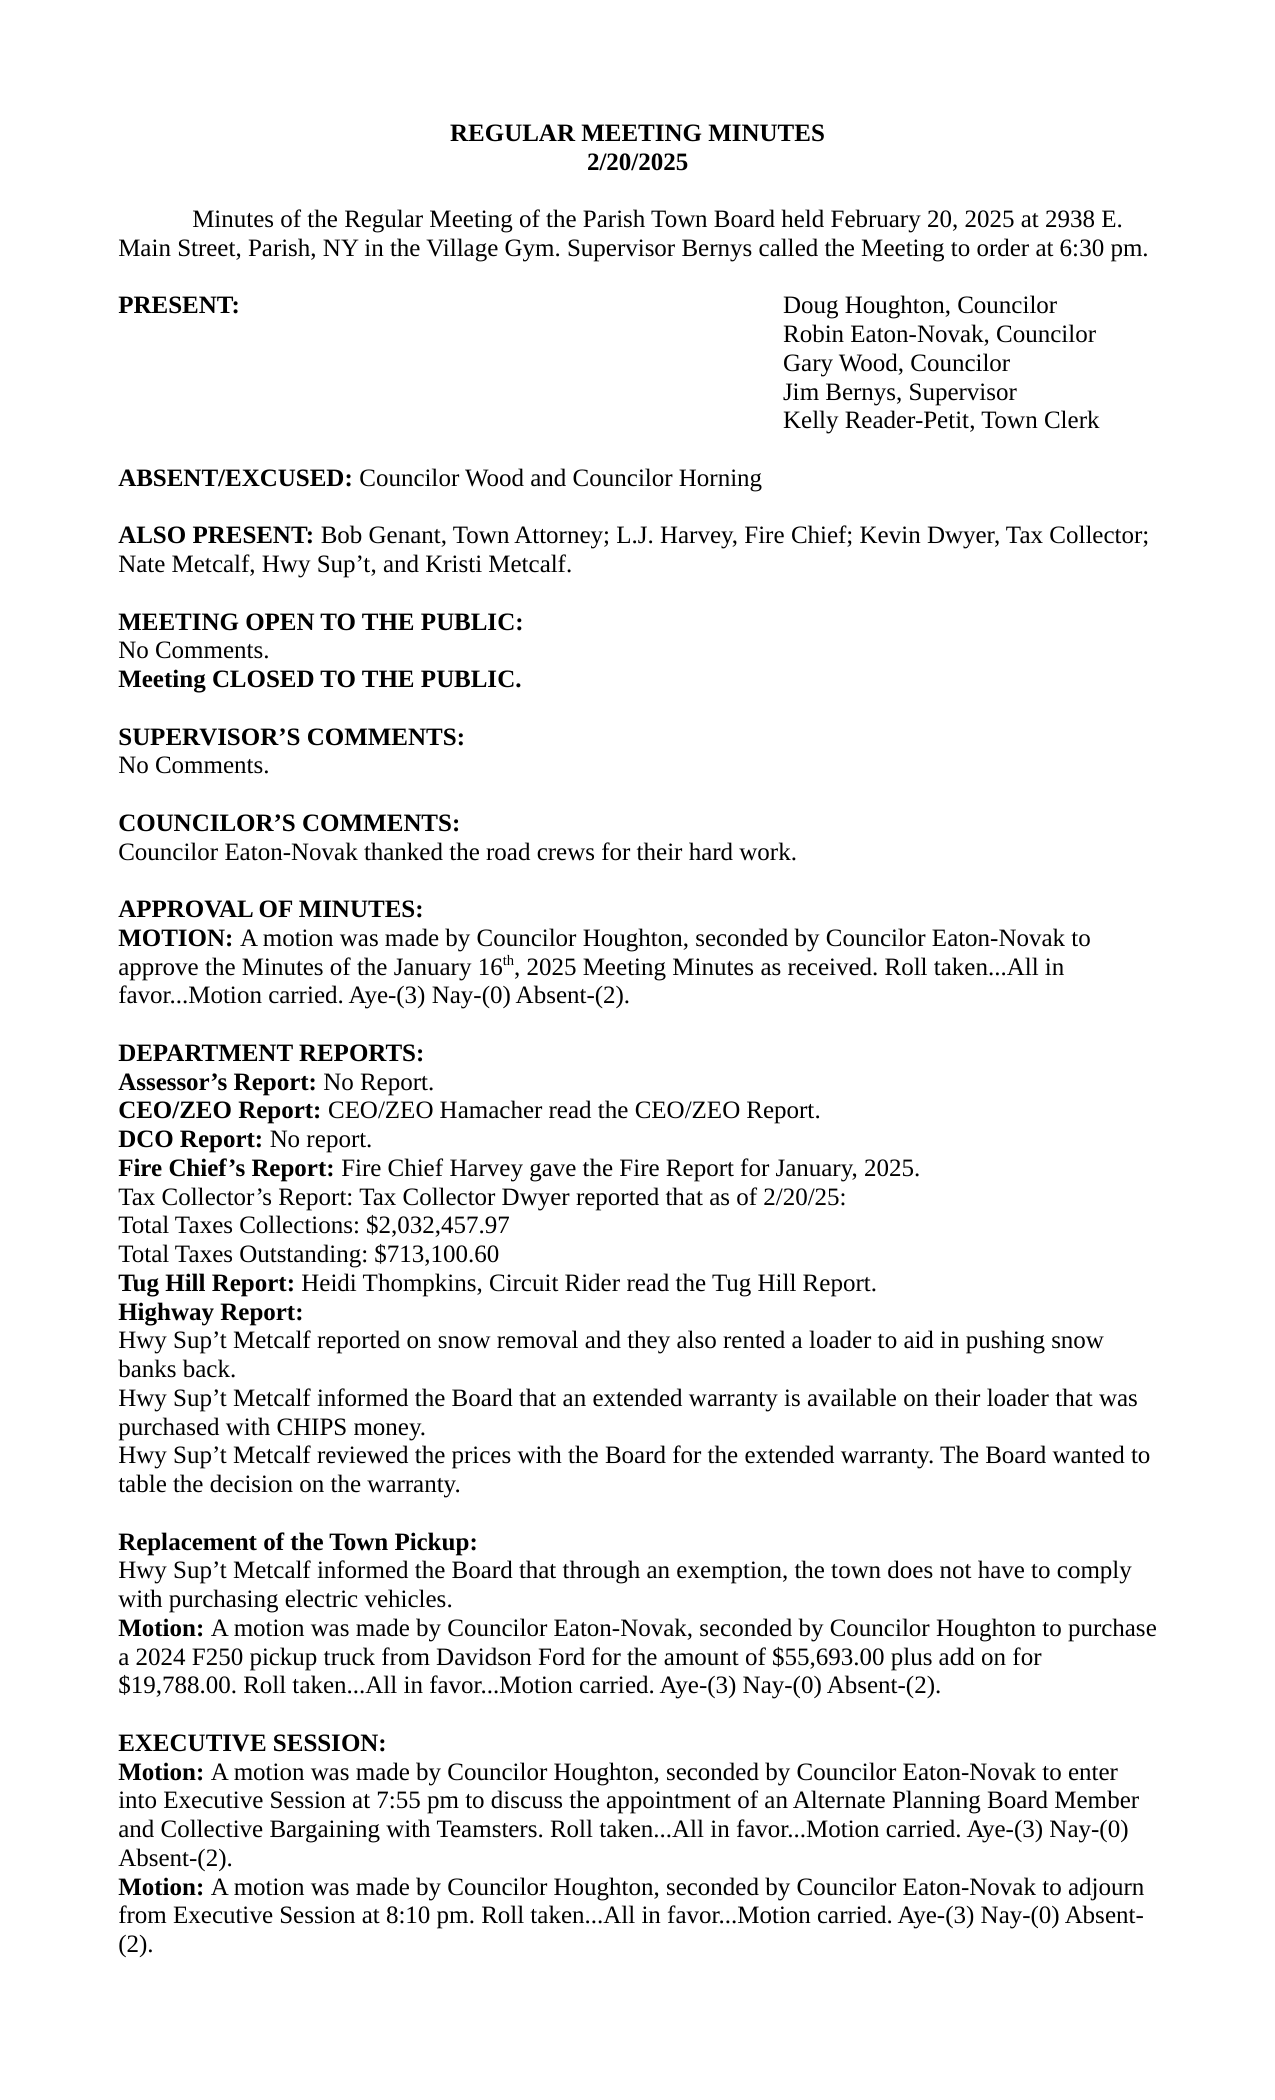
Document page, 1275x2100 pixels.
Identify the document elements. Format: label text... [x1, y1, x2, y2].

text Hwy Sup’t Metcalf reviewed the prices with the Board for the extended warranty. The Board wanted to table the decision on the warranty. [118, 1441, 1157, 1498]
text Motion: A motion was made by Councilor Houghton, seconded by Councilor Eaton-Novak to enter into Executive Session at 7:55 pm to discuss the appointment of an Alternate Planning Board Member and Collective Bargaining with Teamsters. Roll taken...All in favor...Motion carried. Aye-(3) Nay-(0) [118, 1757, 1157, 1843]
text Nate Metcalf, Hwy Sup’t, and Kristi Metcalf. [118, 549, 1157, 578]
text Total Taxes Collections: $2,032,457.97 [118, 1211, 1157, 1239]
text APPROVAL OF MINUTES: [118, 894, 1157, 923]
text Kelly Reader-Petit, Town Clerk [118, 406, 1157, 434]
text COUNCILOR’S COMMENTS: [118, 808, 1157, 837]
text Councilor Eaton-Novak thanked the road crews for their hard work. [118, 837, 1157, 866]
text DCO Report: No report. [118, 1124, 1157, 1153]
text Hwy Sup’t Metcalf informed the Board that an extended warranty is available on their loader that was purchased with CHIPS money. [118, 1383, 1157, 1441]
text DEPARTMENT REPORTS: [118, 1038, 1157, 1067]
text CEO/ZEO Report: CEO/ZEO Hamacher read the CEO/ZEO Report. [118, 1096, 1157, 1124]
text Motion: A motion was made by Councilor Eaton-Novak, seconded by Councilor Houghton to purchase a 2024 F250 pickup truck from Davidson Ford for the amount of $55,693.00 plus add on for $19,788.00. Roll taken...All in favor...Motion carried. Aye-(3) Nay-(0) Absent-(2). [118, 1613, 1157, 1699]
text Total Taxes Outstanding: $713,100.60 [118, 1239, 1157, 1268]
text Hwy Sup’t Metcalf reported on snow removal and they also rented a loader to aid in pushing snow banks back. [118, 1326, 1157, 1383]
text No Comments. [118, 636, 1157, 664]
text Jim Bernys, Supervisor [118, 377, 1157, 406]
text PRESENT: Doug Houghton, Councilor [118, 291, 1157, 319]
text No Comments. [118, 751, 1157, 779]
text Highway Report: [118, 1297, 1157, 1326]
text REGULAR MEETING MINUTES [118, 118, 1157, 147]
text Assessor’s Report: No Report. [118, 1067, 1157, 1096]
text Hwy Sup’t Metcalf informed the Board that through an exemption, the town does not have to comply with purchasing electric vehicles. [118, 1556, 1157, 1613]
text 2/20/2025 [118, 147, 1157, 176]
text Meeting CLOSED TO THE PUBLIC. [118, 664, 1157, 693]
text Tax Collector’s Report: Tax Collector Dwyer reported that as of 2/20/25: [118, 1182, 1157, 1211]
text Absent-(2). [118, 1843, 1157, 1872]
text MOTION: A motion was made by Councilor Houghton, seconded by Councilor Eaton-Novak to approve the Minutes of the January 16th, 2025 Meeting Minutes as received. Roll taken...All in favor...Motion carried. Aye-(3) Nay-(0) Absent-(2). [118, 923, 1157, 1009]
text ALSO PRESENT: Bob Genant, Town Attorney; L.J. Harvey, Fire Chief; Kevin Dwyer, Tax Collector; [118, 521, 1157, 549]
text Tug Hill Report: Heidi Thompkins, Circuit Rider read the Tug Hill Report. [118, 1268, 1157, 1297]
text Gary Wood, Councilor [118, 348, 1157, 377]
text Fire Chief’s Report: Fire Chief Harvey gave the Fire Report for January, 2025. [118, 1153, 1157, 1182]
text EXECUTIVE SESSION: [118, 1728, 1157, 1757]
text SUPERVISOR’S COMMENTS: [118, 722, 1157, 751]
text Robin Eaton-Novak, Councilor [118, 319, 1157, 348]
text ABSENT/EXCUSED: Councilor Wood and Councilor Horning [118, 463, 1157, 492]
text Motion: A motion was made by Councilor Houghton, seconded by Councilor Eaton-Novak to adjourn from Executive Session at 8:10 pm. Roll taken...All in favor...Motion carried. Aye-(3) Nay-(0) Absent-(2). [118, 1872, 1157, 1958]
text Replacement of the Town Pickup: [118, 1527, 1157, 1556]
text Minutes of the Regular Meeting of the Parish Town Board held February 20, 2025 at 2938 E. Main Street, Parish, NY in the Village Gym. Supervisor Bernys called the Meeting to order at 6:30 pm. [118, 204, 1157, 262]
text MEETING OPEN TO THE PUBLIC: [118, 607, 1157, 636]
